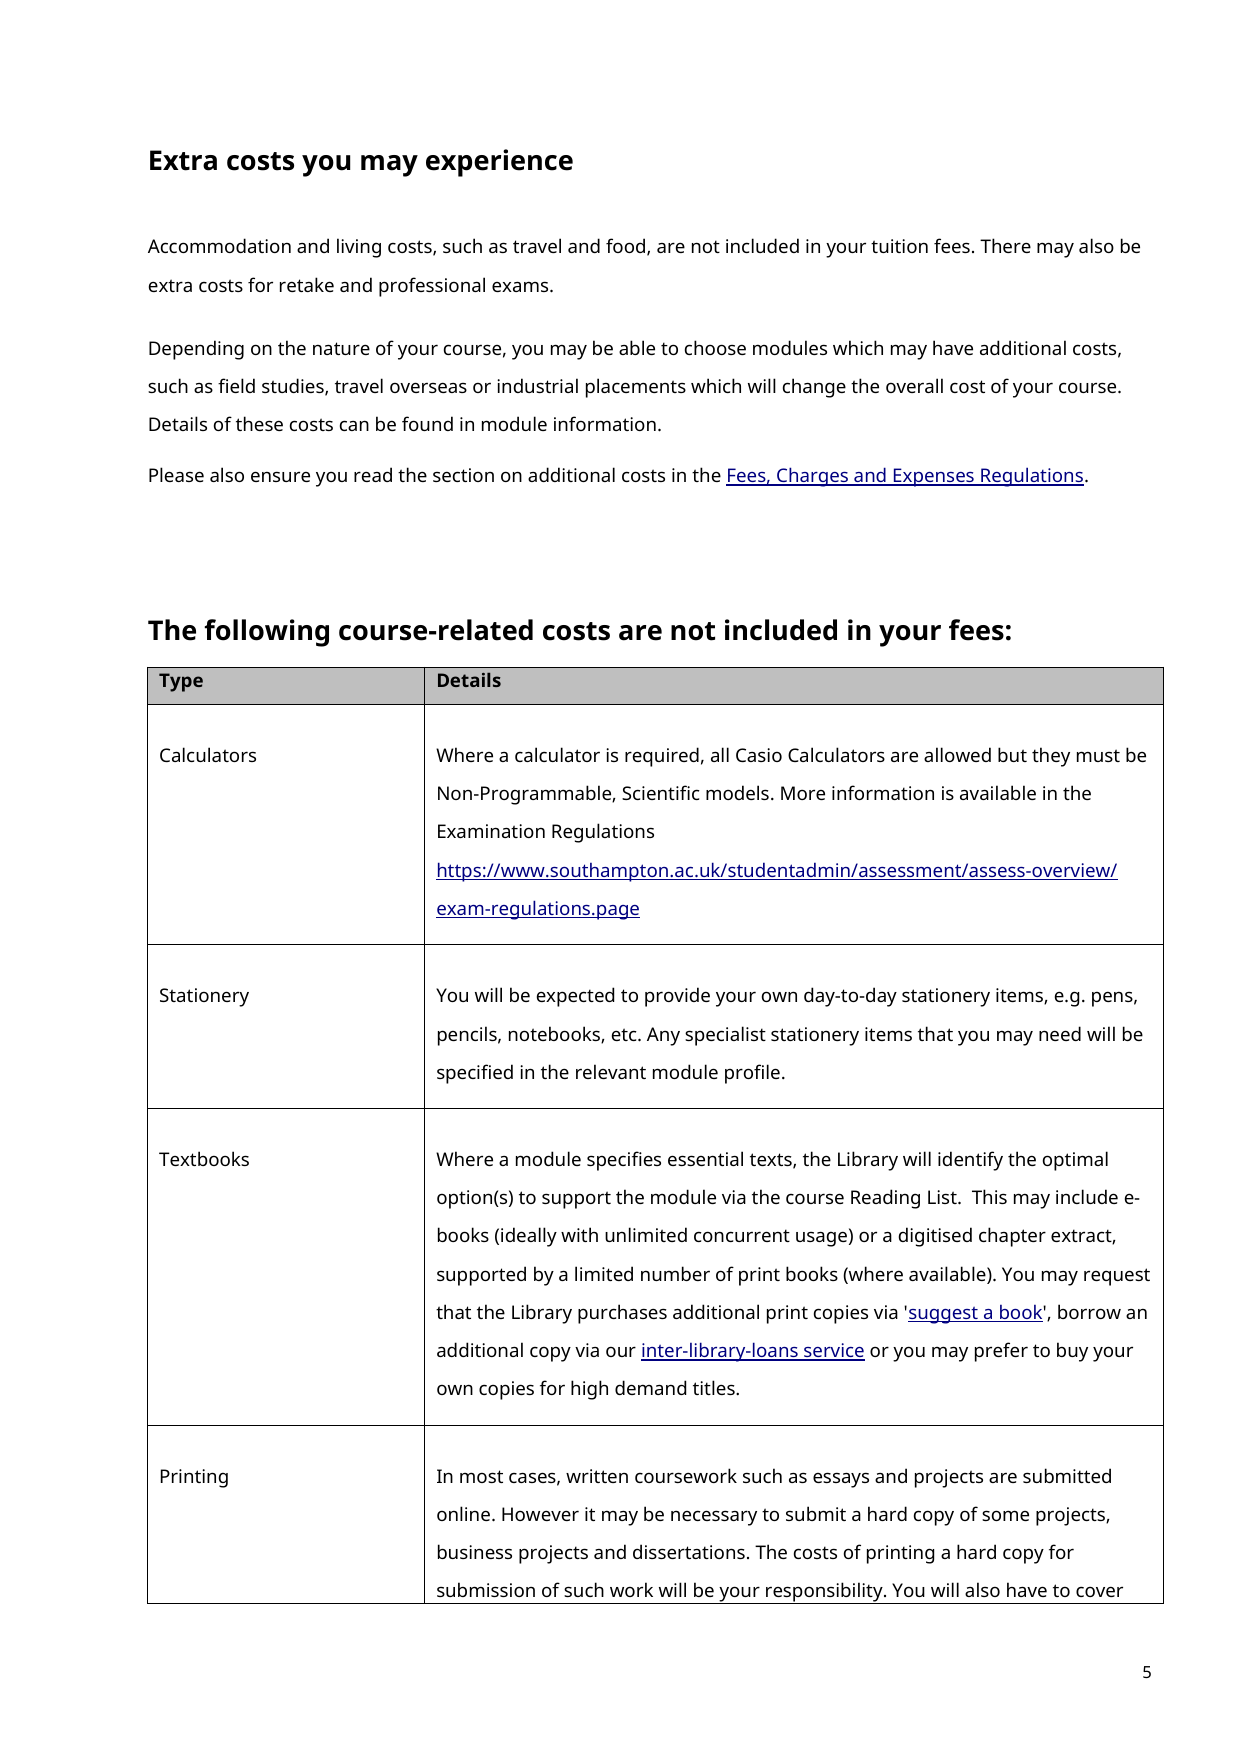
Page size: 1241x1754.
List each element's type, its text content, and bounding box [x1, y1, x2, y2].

table_cell Textbooks [148, 1109, 424, 1424]
table_cell Stationery [148, 945, 424, 1108]
subtitle Extra costs you may experience [148, 141, 1152, 178]
table_cell You will be expected to provide your own day-to-day stationery items, e.g. pens, pencils, notebooks, etc. Any specialist stationery items that you may need will be specified in the relevant module profile. [425, 945, 1163, 1108]
table_cell Where a calculator is required, all Casio Calculators are allowed but they must be Non-Programmable, Scientific models. More information is available in the Examination Regulations https://www.southampton.ac.uk/studentadmin/assessment/assess-overview/exam-regulations.page [425, 705, 1163, 944]
text Accommodation and living costs, such as travel and food, are not included in your tuition fees. There may also be extra costs for retake and professional exams. [148, 234, 1152, 297]
text Please also ensure you read the section on additional costs in the Fees, Charges and Expenses Regulations. [148, 462, 1152, 488]
table_cell Printing [148, 1426, 424, 1603]
table_header Type [148, 668, 424, 704]
table_cell Where a module specifies essential texts, the Library will identify the optimal option(s) to support the module via the course Reading List. This may include e-books (ideally with unlimited concurrent usage) or a digitised chapter extract, supported by a limited number of print books (where available). You may request that the Library purchases additional print copies via 'suggest a book', borrow an additional copy via our inter-library-loans service or you may prefer to buy your own copies for high demand titles. [425, 1109, 1163, 1424]
table_cell Calculators [148, 705, 424, 944]
text Depending on the nature of your course, you may be able to choose modules which may have additional costs, such as field studies, travel overseas or industrial placements which will change the overall cost of your course. Details of these costs can be found in module information. [148, 335, 1152, 437]
table_cell In most cases, written coursework such as essays and projects are submitted online. However it may be necessary to submit a hard copy of some projects, business projects and dissertations. The costs of printing a hard copy for submission of such work will be your responsibility. You will also have to cover [425, 1426, 1163, 1603]
table_header Details [425, 668, 1163, 704]
subtitle The following course-related costs are not included in your fees: [148, 611, 1152, 648]
